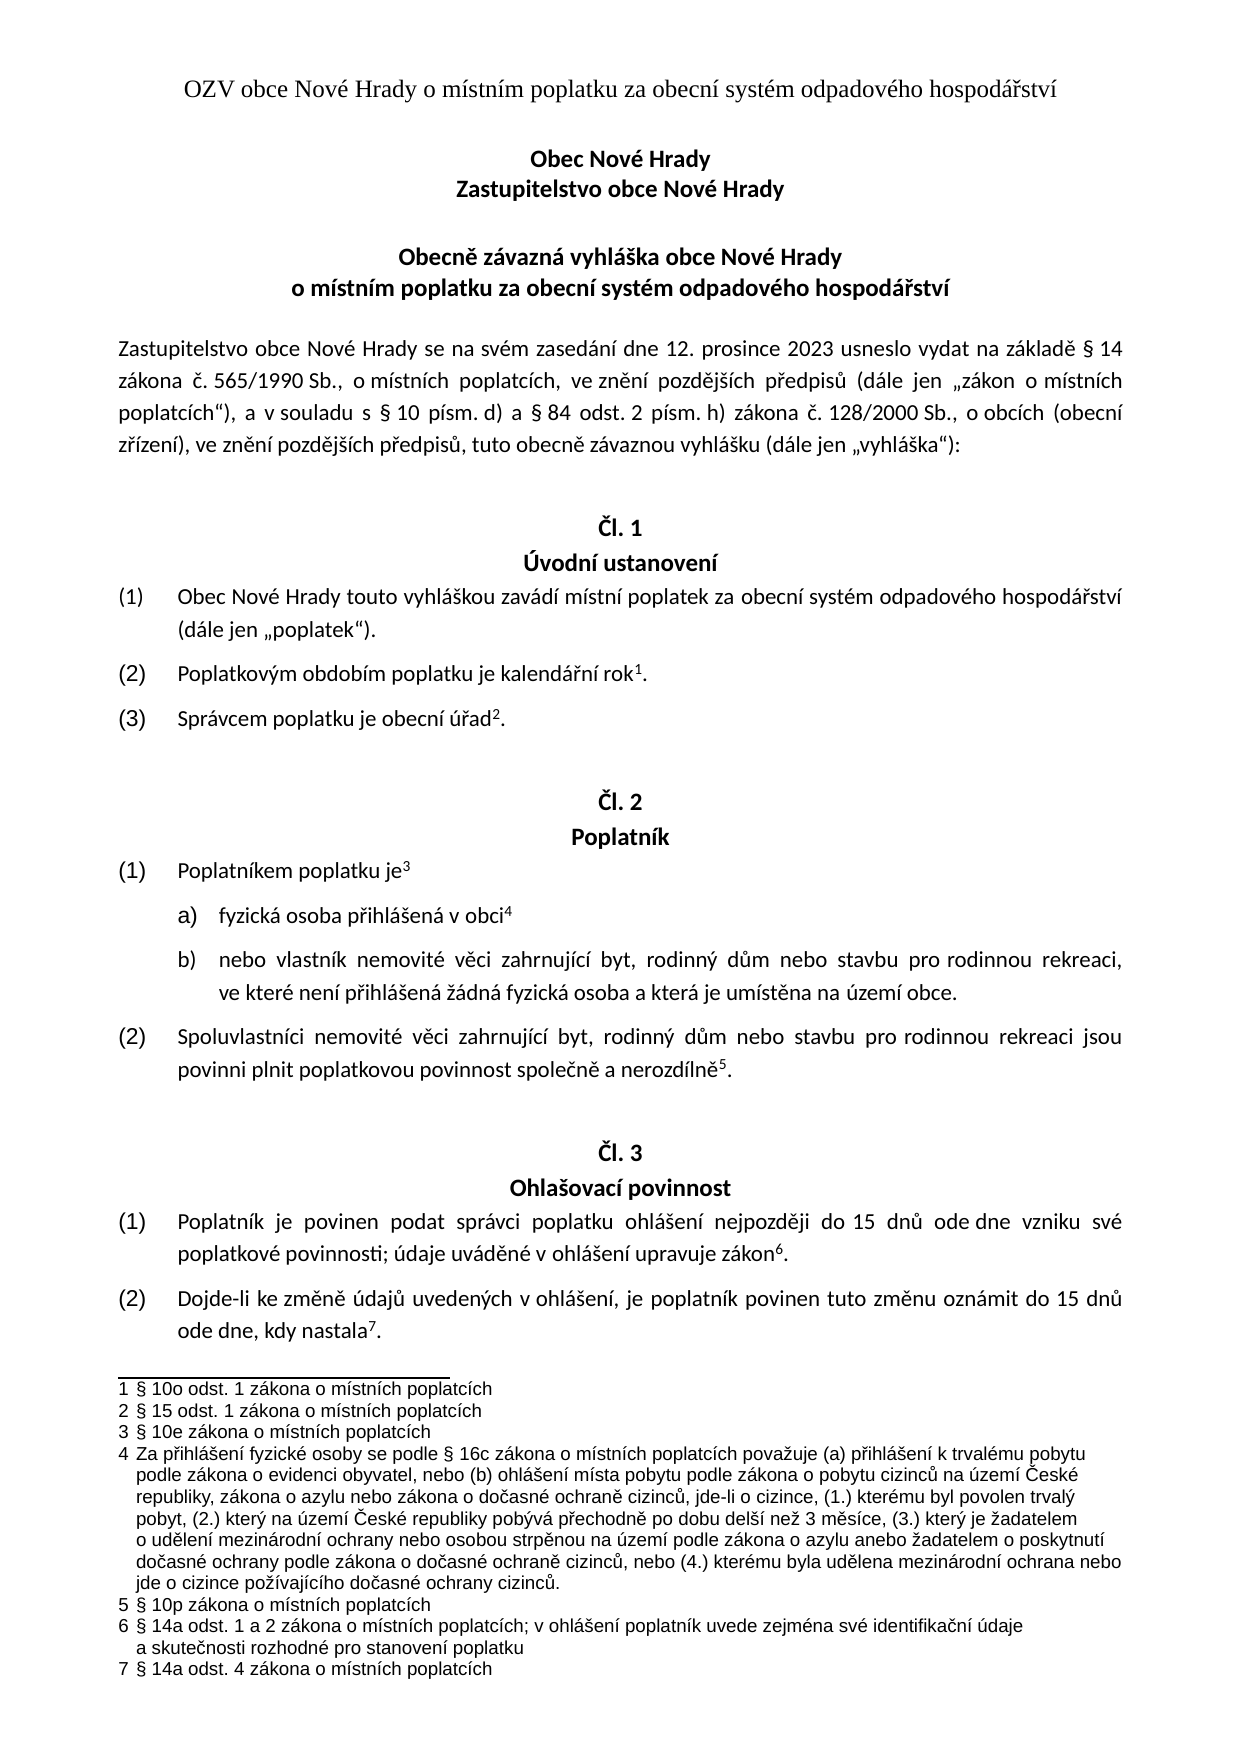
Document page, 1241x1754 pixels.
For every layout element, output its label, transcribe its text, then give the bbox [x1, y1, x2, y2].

list § 15 odst. 1 zákona o místních poplatcích [118, 1399, 1122, 1421]
list § 10p zákona o místních poplatcích [118, 1593, 1122, 1615]
list Správcem poplatku je obecní úřad. [118, 704, 1122, 732]
list Poplatník je povinen podat správci poplatku ohlášení nejpozději do 15 dnů ode dne vzniku své poplatkové povinnosti; údaje uváděné v ohlášení upravuje zákon. [118, 1207, 1122, 1267]
list Obec Nové Hrady touto vyhláškou zavádí místní poplatek za obecní systém odpadového hospodářství (dále jen „poplatek“). [118, 582, 1122, 643]
list nebo vlastník nemovité věci zahrnující byt, rodinný dům nebo stavbu pro rodinnou rekreaci, ve které není přihlášená žádná fyzická osoba a která je umístěna na území obce. [177, 946, 1122, 1006]
list Poplatkovým obdobím poplatku je kalendářní rok. [118, 659, 1122, 687]
list Za přihlášení fyzické osoby se podle § 16c zákona o místních poplatcích považuje (a) přihlášení k trvalému pobytu podle zákona o evidenci obyvatel, nebo (b) ohlášení místa pobytu podle zákona o pobytu cizinců na území České republiky, zákona o azylu nebo zákona o dočasné ochraně cizinců, jde-li o cizince, (1.) kterému byl povolen trvalý pobyt, (2.) který na území České republiky pobývá přechodně po dobu delší než 3 měsíce, (3.) který je žadatelem o udělení mezinárodní ochrany nebo osobou strpěnou na území podle zákona o azylu anebo žadatelem o poskytnutí dočasné ochrany podle zákona o dočasné ochraně cizinců, nebo (4.) kterému byla udělena mezinárodní ochrana nebo jde o cizince požívajícího dočasné ochrany cizinců. [118, 1443, 1122, 1593]
list Dojde-li ke změně údajů uvedených v ohlášení, je poplatník povinen tuto změnu oznámit do 15 dnů ode dne, kdy nastala. [118, 1284, 1122, 1344]
list Poplatníkem poplatku je [118, 856, 1122, 884]
subtitle Čl. 3 Ohlašovací povinnost [118, 1137, 1122, 1202]
list § 10e zákona o místních poplatcích [118, 1421, 1122, 1443]
subtitle Obecně závazná vyhláška obce Nové Hrady o místním poplatku za obecní systém odpadového hospodářství [118, 241, 1122, 302]
subtitle Čl. 1 Úvodní ustanovení [118, 512, 1122, 578]
text Zastupitelstvo obce Nové Hrady se na svém zasedání dne 12. prosince 2023 usneslo vydat na základě § 14 zákona č. 565/1990 Sb., o místních poplatcích, ve znění pozdějších předpisů (dále jen „zákon o místních poplatcích“), a v souladu s § 10 písm. d) a § 84 odst. 2 písm. h) zákona č. 128/2000 Sb., o obcích (obecní zřízení), ve znění pozdějších předpisů, tuto obecně závaznou vyhlášku (dále jen „vyhláška“): [118, 334, 1122, 458]
list fyzická osoba přihlášená v obci [177, 901, 1122, 929]
subtitle Čl. 2 Poplatník [118, 786, 1122, 852]
list § 14a odst. 4 zákona o místních poplatcích [118, 1658, 1122, 1680]
list § 14a odst. 1 a 2 zákona o místních poplatcích; v ohlášení poplatník uvede zejména své identifikační údaje a skutečnosti rozhodné pro stanovení poplatku [118, 1615, 1122, 1658]
list § 10o odst. 1 zákona o místních poplatcích [118, 1378, 1122, 1399]
text Obec Nové Hrady Zastupitelstvo obce Nové Hrady [118, 143, 1122, 204]
list Spoluvlastníci nemovité věci zahrnující byt, rodinný dům nebo stavbu pro rodinnou rekreaci jsou povinni plnit poplatkovou povinnost společně a nerozdílně. [118, 1022, 1122, 1083]
